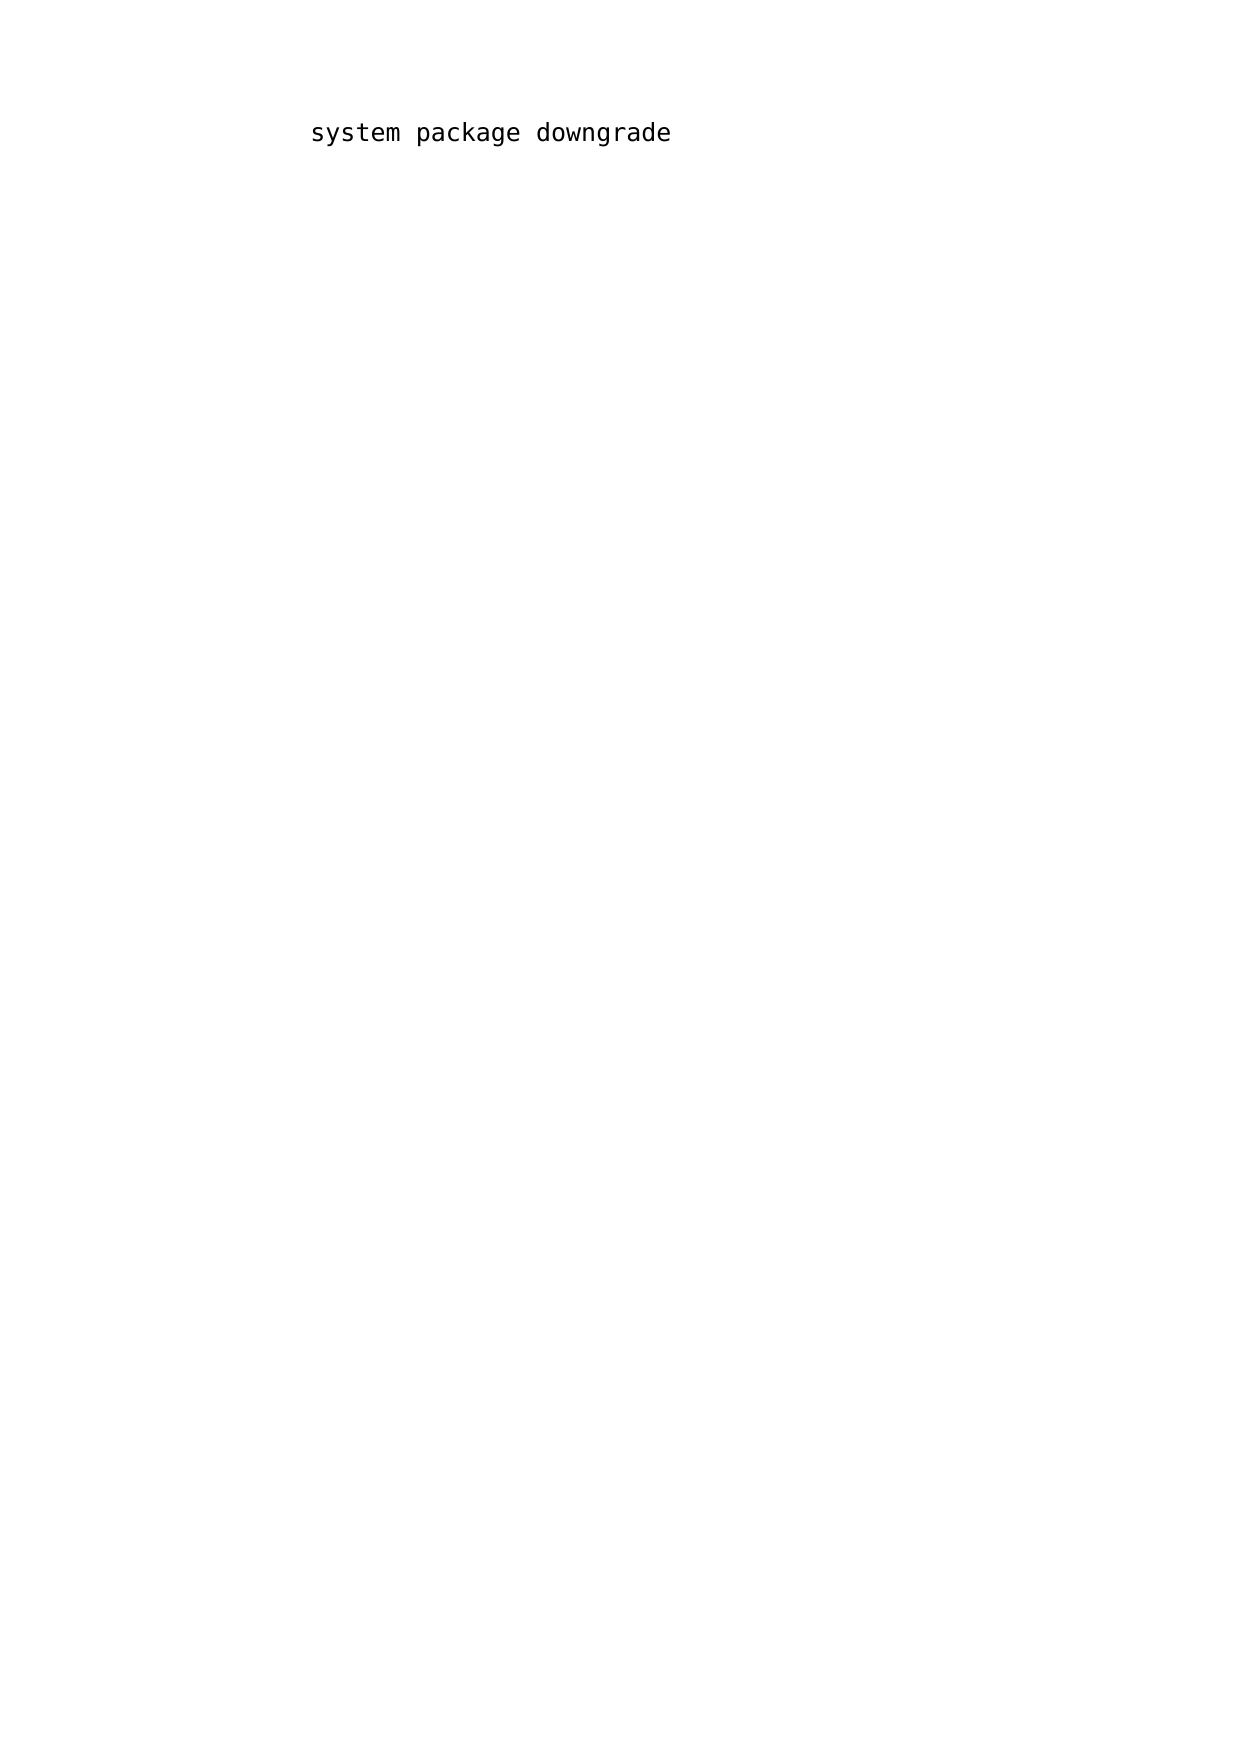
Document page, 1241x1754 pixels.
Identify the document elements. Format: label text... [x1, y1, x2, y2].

list system package downgrade [295, 118, 1122, 176]
